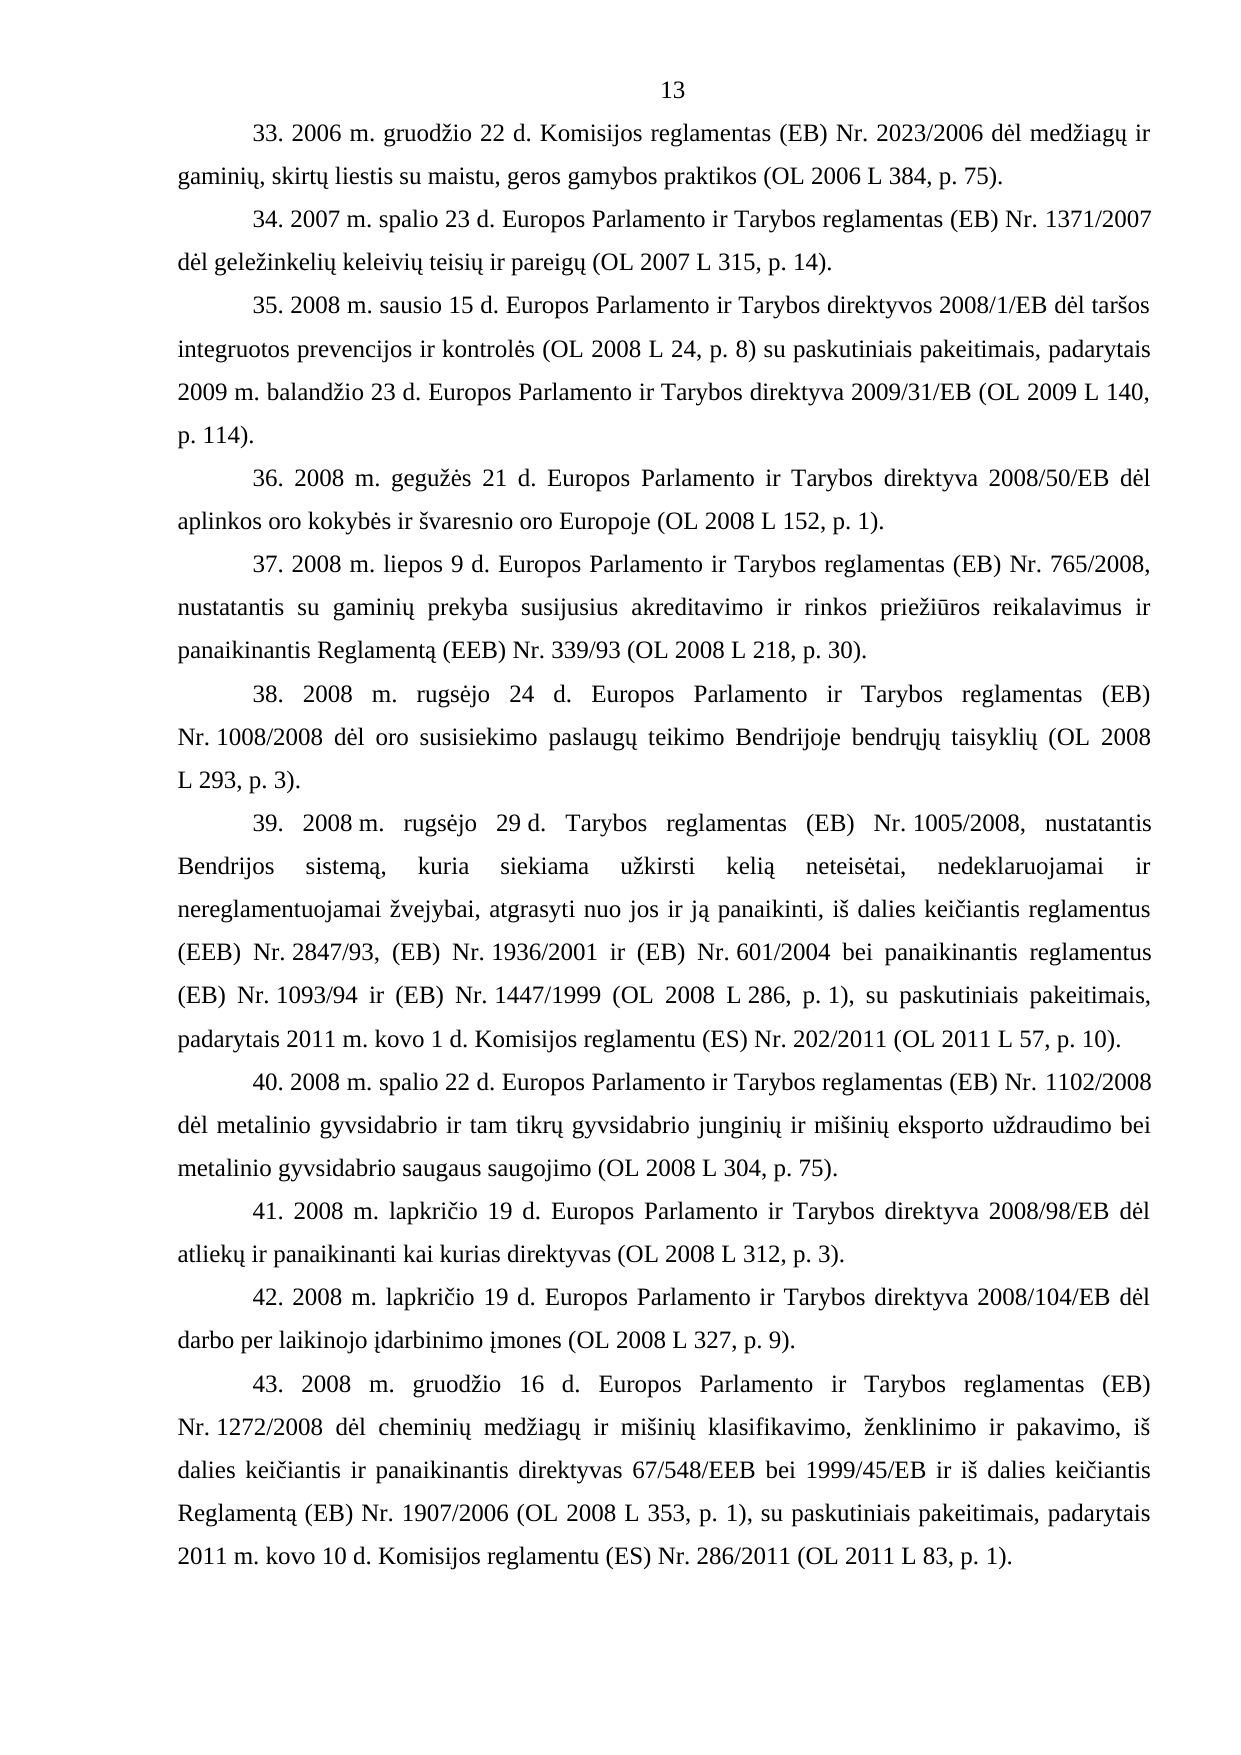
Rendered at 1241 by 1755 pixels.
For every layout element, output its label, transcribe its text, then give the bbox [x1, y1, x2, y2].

text 40. 2008 m. spalio 22 d. Europos Parlamento ir Tarybos reglamentas (EB) Nr. 1102/2008 dėl metalinio gyvsidabrio ir tam tikrų gyvsidabrio junginių ir mišinių eksporto uždraudimo bei metalinio gyvsidabrio saugaus saugojimo (OL 2008 L 304, p. 75). [177, 1067, 1152, 1182]
text 35. 2008 m. sausio 15 d. Europos Parlamento ir Tarybos direktyvos 2008/1/EB dėl taršos integruotos prevencijos ir kontrolės (OL 2008 L 24, p. 8) su paskutiniais pakeitimais, padarytais 2009 m. balandžio 23 d. Europos Parlamento ir Tarybos direktyva 2009/31/EB (OL 2009 L 140, p. 114). [177, 291, 1152, 449]
text 43. 2008 m. gruodžio 16 d. Europos Parlamento ir Tarybos reglamentas (EB) Nr. 1272/2008 dėl cheminių medžiagų ir mišinių klasifikavimo, ženklinimo ir pakavimo, iš dalies keičiantis ir panaikinantis direktyvas 67/548/EEB bei 1999/45/EB ir iš dalies keičiantis Reglamentą (EB) Nr. 1907/2006 (OL 2008 L 353, p. 1), su paskutiniais pakeitimais, padarytais 2011 m. kovo 10 d. Komisijos reglamentu (ES) Nr. 286/2011 (OL 2011 L 83, p. 1). [177, 1369, 1152, 1570]
text 37. 2008 m. liepos 9 d. Europos Parlamento ir Tarybos reglamentas (EB) Nr. 765/2008, nustatantis su gaminių prekyba susijusius akreditavimo ir rinkos priežiūros reikalavimus ir panaikinantis Reglamentą (EEB) Nr. 339/93 (OL 2008 L 218, p. 30). [177, 549, 1152, 664]
text 42. 2008 m. lapkričio 19 d. Europos Parlamento ir Tarybos direktyva 2008/104/EB dėl darbo per laikinojo įdarbinimo įmones (OL 2008 L 327, p. 9). [177, 1282, 1152, 1354]
text 34. 2007 m. spalio 23 d. Europos Parlamento ir Tarybos reglamentas (EB) Nr. 1371/2007 dėl geležinkelių keleivių teisių ir pareigų (OL 2007 L 315, p. 14). [177, 204, 1152, 276]
text 39. 2008 m. rugsėjo 29 d. Tarybos reglamentas (EB) Nr. 1005/2008, nustatantis Bendrijos sistemą, kuria siekiama užkirsti kelią neteisėtai, nedeklaruojamai ir nereglamentuojamai žvejybai, atgrasyti nuo jos ir ją panaikinti, iš dalies keičiantis reglamentus (EEB) Nr. 2847/93, (EB) Nr. 1936/2001 ir (EB) Nr. 601/2004 bei panaikinantis reglamentus (EB) Nr. 1093/94 ir (EB) Nr. 1447/1999 (OL 2008 L 286, p. 1), su paskutiniais pakeitimais, padarytais 2011 m. kovo 1 d. Komisijos reglamentu (ES) Nr. 202/2011 (OL 2011 L 57, p. 10). [177, 808, 1152, 1052]
text 41. 2008 m. lapkričio 19 d. Europos Parlamento ir Tarybos direktyva 2008/98/EB dėl atliekų ir panaikinanti kai kurias direktyvas (OL 2008 L 312, p. 3). [177, 1196, 1152, 1268]
text 38. 2008 m. rugsėjo 24 d. Europos Parlamento ir Tarybos reglamentas (EB) Nr. 1008/2008 dėl oro susisiekimo paslaugų teikimo Bendrijoje bendrųjų taisyklių (OL 2008 L 293, p. 3). [177, 679, 1152, 794]
text 36. 2008 m. gegužės 21 d. Europos Parlamento ir Tarybos direktyva 2008/50/EB dėl aplinkos oro kokybės ir švaresnio oro Europoje (OL 2008 L 152, p. 1). [177, 463, 1152, 535]
text 33. 2006 m. gruodžio 22 d. Komisijos reglamentas (EB) Nr. 2023/2006 dėl medžiagų ir gaminių, skirtų liestis su maistu, geros gamybos praktikos (OL 2006 L 384, p. 75). [177, 118, 1152, 190]
